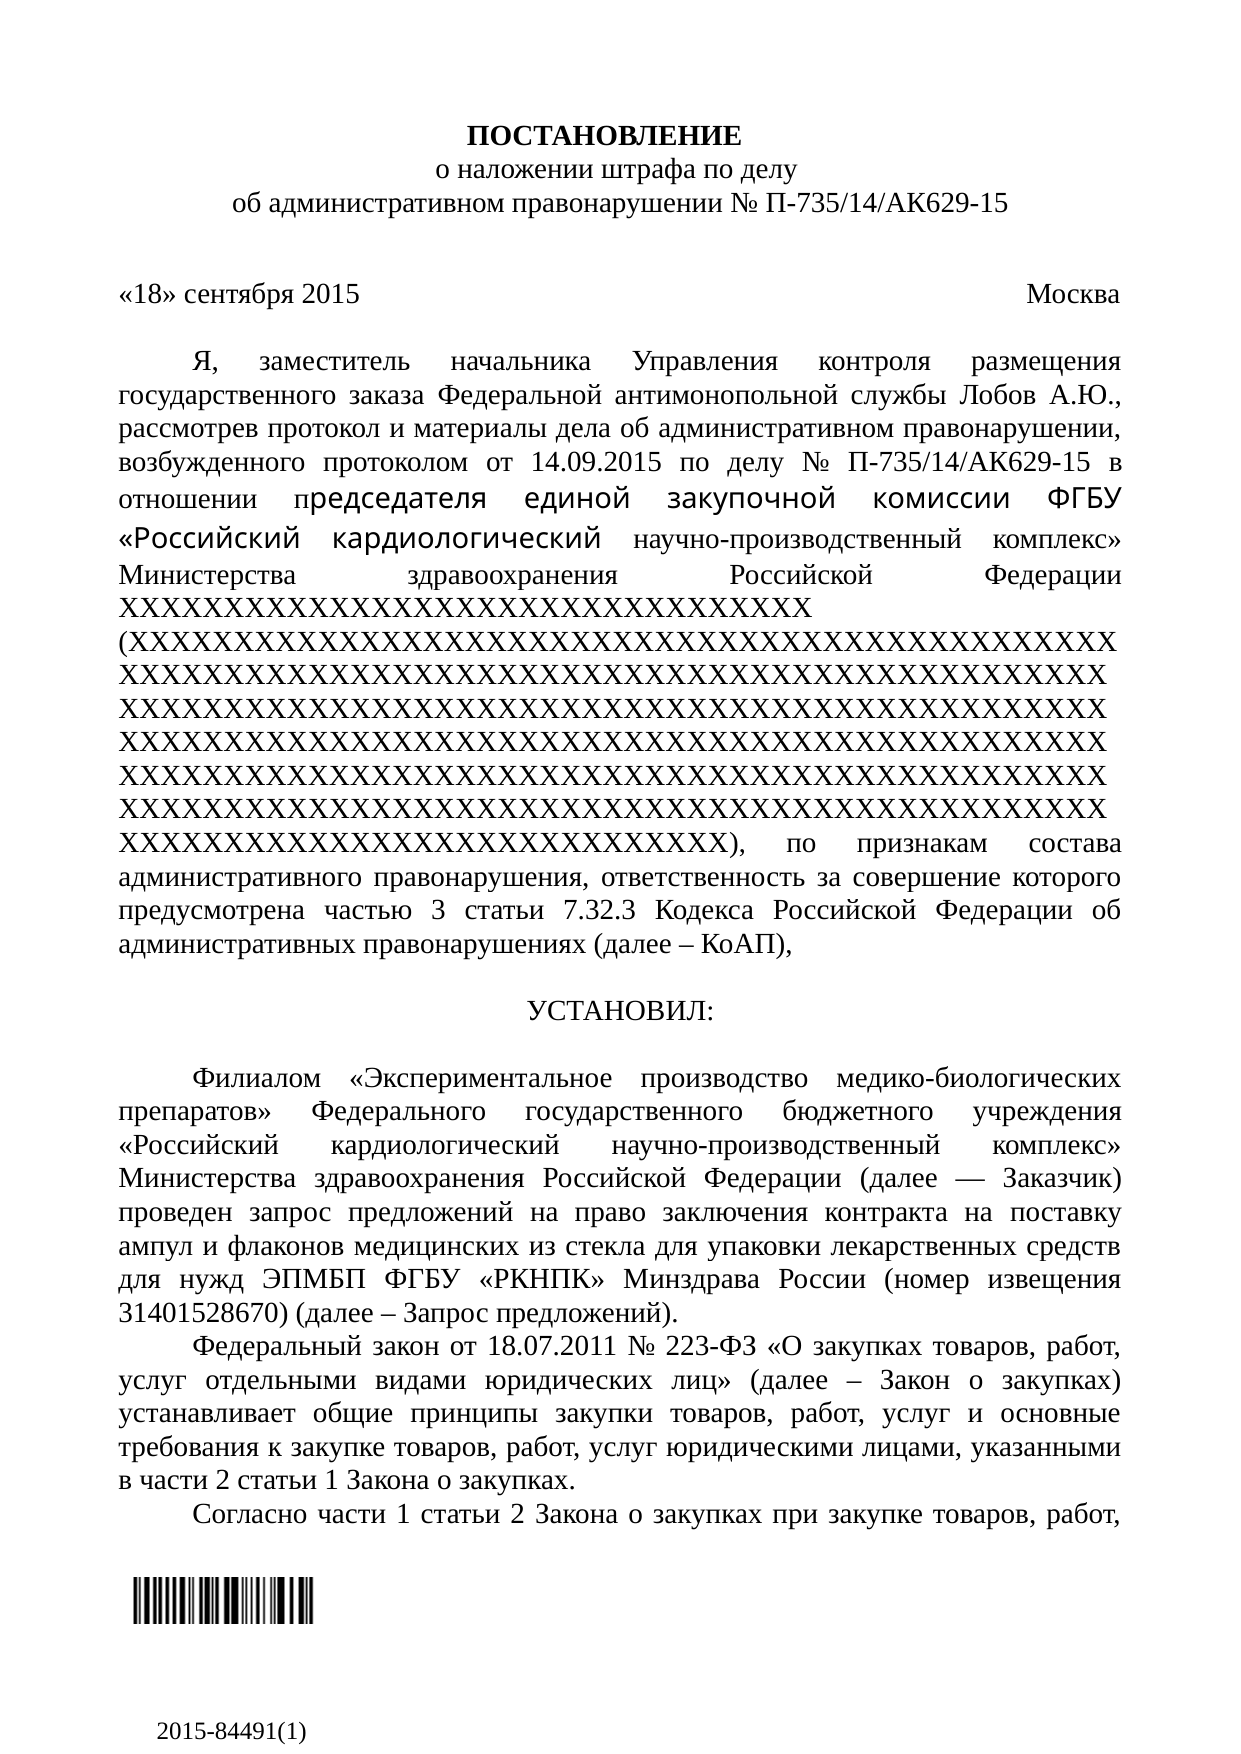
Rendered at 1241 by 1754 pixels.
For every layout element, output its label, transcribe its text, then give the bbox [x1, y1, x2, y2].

text «18» сентября 2015 Москва [118, 276, 1122, 310]
text ПОСТАНОВЛЕНИЕ [117, 118, 1078, 152]
text Согласно части 1 статьи 2 Закона о закупках при закупке товаров, работ, [118, 1496, 1122, 1529]
text УСТАНОВИЛ: [118, 993, 1122, 1026]
text Филиалом «Экспериментальное производство медико-биологических препаратов» Федерального государственного бюджетного учреждения «Российский кардиологический научно-производственный комплекс» Министерства здравоохранения Российской Федерации (далее — Заказчик) проведен запрос предложений на право заключения контракта на поставку ампул и флаконов медицинских из стекла для упаковки лекарственных средств для нужд ЭПМБП ФГБУ «РКНПК» Минздрава России (номер извещения 31401528670) (далее – Запрос предложений). [118, 1060, 1122, 1328]
text Федеральный закон от 18.07.2011 № 223-ФЗ «О закупках товаров, работ, услуг отдельными видами юридических лиц» (далее – Закон о закупках) устанавливает общие принципы закупки товаров, работ, услуг и основные требования к закупке товаров, работ, услуг юридическими лицами, указанными в части 2 статьи 1 Закона о закупках. [118, 1328, 1122, 1496]
text Я, заместитель начальника Управления контроля размещения государственного заказа Федеральной антимонопольной службы Лобов А.Ю., рассмотрев протокол и материалы дела об административном правонарушении, возбужденного протоколом от 14.09.2015 по делу № П-735/14/АК629-15 в отношении председателя единой закупочной комиссии ФГБУ «Российский кардиологический научно-производственный комплекс» Министерства здравоохранения Российской Федерации XXXXXXXXXXXXXXXXXXXXXXXXXXXXXXXXX (XXXXXXXXXXXXXXXXXXXXXXXXXXXXXXXXXXXXXXXXXXXXXXXXXXXXXXXXXXXXXXXXXXXXXXXXXXXXXXXXXXXXXXXXXXXXXXXXXXXXXXXXXXXXXXXXXXXXXXXXXXXXXXXXXXXXXXXXXXXXXXXXXXXXXXXXXXXXXXXXXXXXXXXXXXXXXXXXXXXXXXXXXXXXXXXXXXXXXXXXXXXXXXXXXXXXXXXXXXXXXXXXXXXXXXXXXXXXXXXXXXXXXXXXXXXXXXXXXXXXXXXXXXXXXXXXXXXXXXXXXXXXXXXXXXXXXXXXXXXXXXXXXXXXXXX), по признакам состава административного правонарушения, ответственность за совершение которого предусмотрена частью 3 статьи 7.32.3 Кодекса Российской Федерации об административных правонарушениях (далее – КоАП), [118, 343, 1122, 959]
picture [118, 1577, 331, 1624]
text о наложении штрафа по делу [118, 152, 1122, 185]
text об административном правонарушении № П-735/14/АК629-15 [118, 185, 1122, 219]
